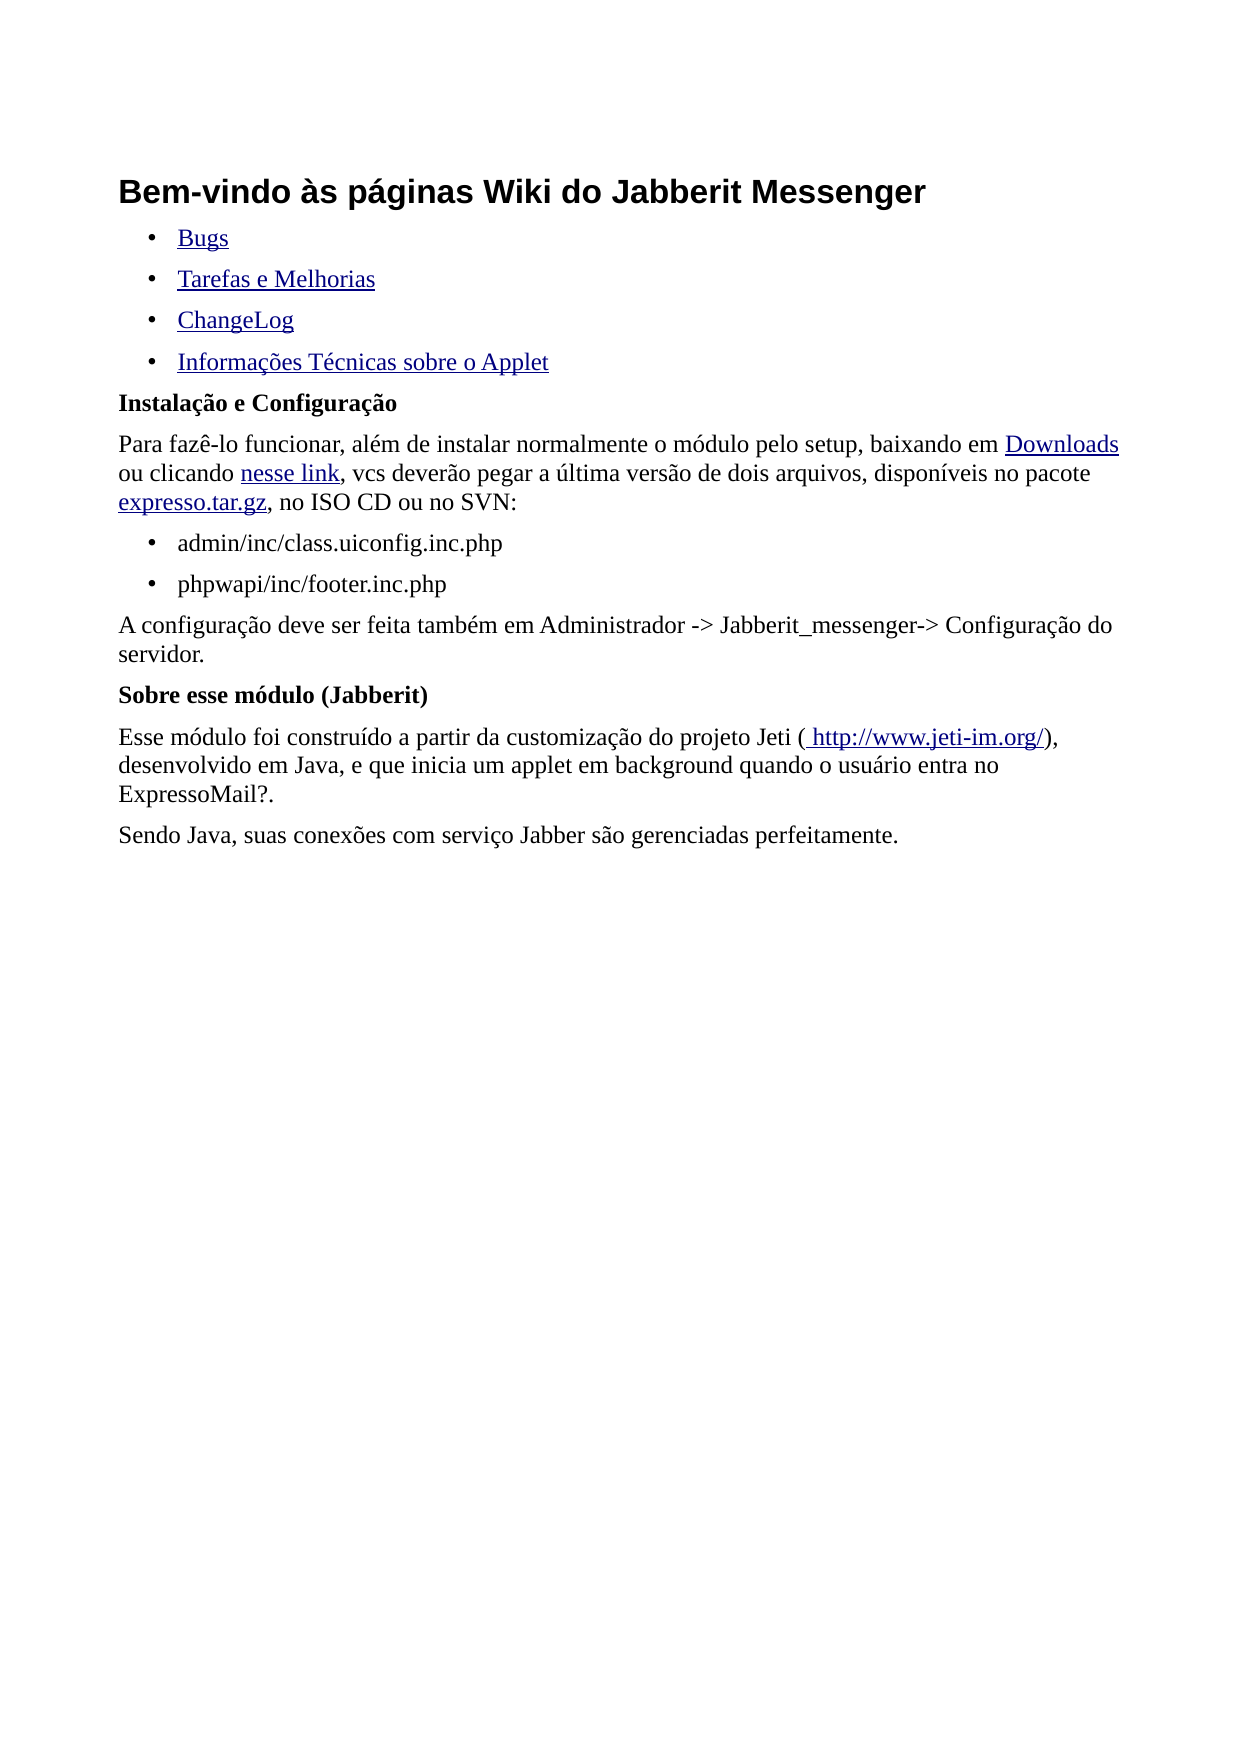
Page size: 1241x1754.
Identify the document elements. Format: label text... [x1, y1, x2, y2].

list Tarefas e Melhorias [148, 264, 1122, 293]
text Sendo Java, suas conexões com serviço Jabber são gerenciadas perfeitamente. [118, 821, 1122, 849]
text Instalação e Configuração [118, 388, 1122, 417]
list phpwapi/inc/footer.inc.php [148, 569, 1122, 598]
text Sobre esse módulo (Jabberit) [118, 681, 1122, 709]
text Para fazê-lo funcionar, além de instalar normalmente o módulo pelo setup, baixando em Downloads ou clicando nesse link, vcs deverão pegar a última versão de dois arquivos, disponíveis no pacote expresso.tar.gz, no ISO CD ou no SVN: [118, 429, 1122, 516]
list Informações Técnicas sobre o Applet [148, 347, 1122, 376]
list admin/inc/class.uiconfig.inc.php [148, 528, 1122, 557]
subtitle Bem-vindo às páginas Wiki do Jabberit Messenger [118, 172, 1122, 211]
list Bugs [148, 223, 1122, 252]
list ChangeLog [148, 306, 1122, 334]
text Esse módulo foi construído a partir da customização do projeto Jeti ( http://www.jeti-im.org/), desenvolvido em Java, e que inicia um applet em background quando o usuário entra no ExpressoMail?. [118, 722, 1122, 808]
text A configuração deve ser feita também em Administrador -> Jabberit_messenger-> Configuração do servidor. [118, 611, 1122, 668]
